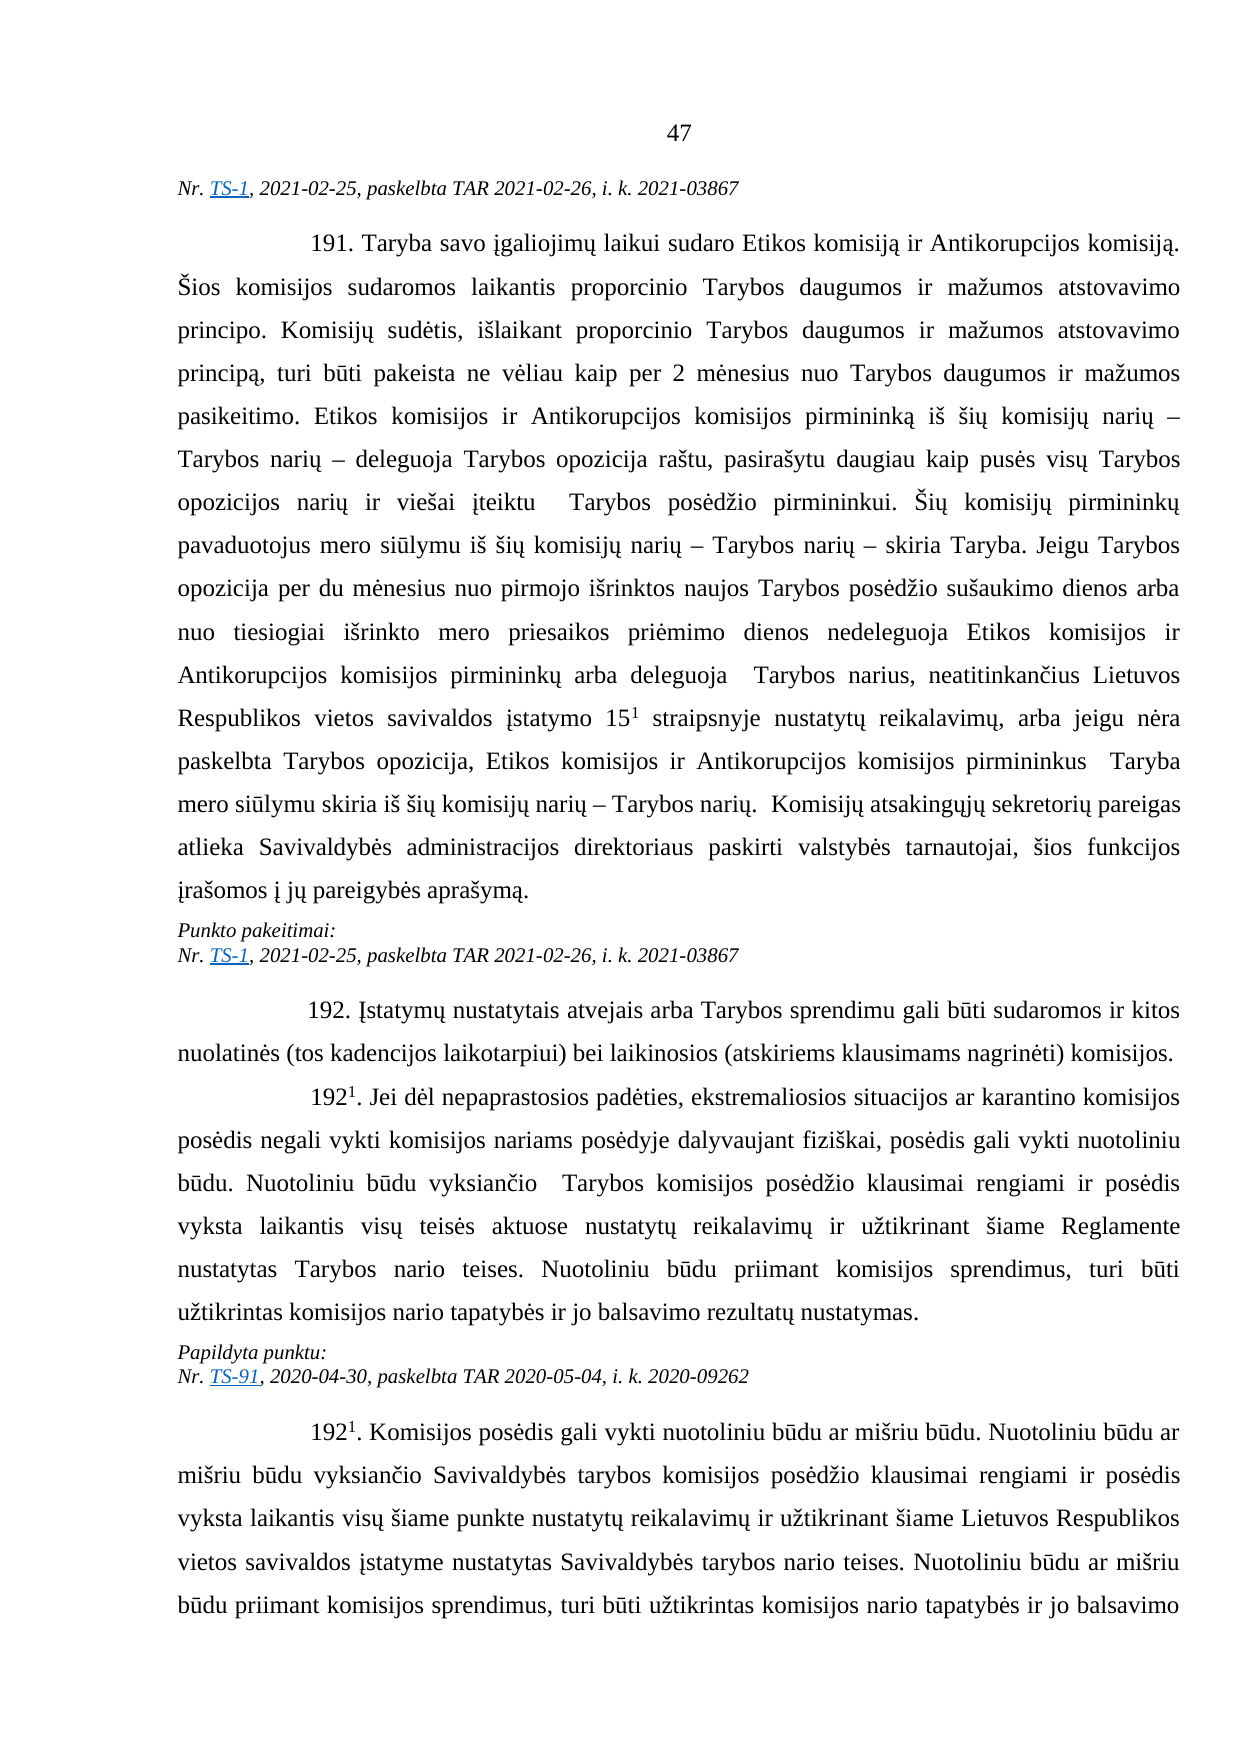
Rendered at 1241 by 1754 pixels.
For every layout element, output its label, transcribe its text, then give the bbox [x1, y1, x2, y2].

text 192. Įstatymų nustatytais atvejais arba Tarybos sprendimu gali būti sudaromos ir kitos nuolatinės (tos kadencijos laikotarpiui) bei laikinosios (atskiriems klausimams nagrinėti) komisijos. [177, 995, 1181, 1067]
text Punkto pakeitimai: [177, 918, 1181, 942]
text 191. Taryba savo įgaliojimų laikui sudaro Etikos komisiją ir Antikorupcijos komisiją. Šios komisijos sudaromos laikantis proporcinio Tarybos daugumos ir mažumos atstovavimo principo. Komisijų sudėtis, išlaikant proporcinio Tarybos daugumos ir mažumos atstovavimo principą, turi būti pakeista ne vėliau kaip per 2 mėnesius nuo Tarybos daugumos ir mažumos pasikeitimo. Etikos komisijos ir Antikorupcijos komisijos pirmininką iš šių komisijų narių – Tarybos narių – deleguoja Tarybos opozicija raštu, pasirašytu daugiau kaip pusės visų Tarybos opozicijos narių ir viešai įteiktu Tarybos posėdžio pirmininkui. Šių komisijų pirmininkų pavaduotojus mero siūlymu iš šių komisijų narių – Tarybos narių – skiria Taryba. Jeigu Tarybos opozicija per du mėnesius nuo pirmojo išrinktos naujos Tarybos posėdžio sušaukimo dienos arba nuo tiesiogiai išrinkto mero priesaikos priėmimo dienos nedeleguoja Etikos komisijos ir Antikorupcijos komisijos pirmininkų arba deleguoja Tarybos narius, neatitinkančius Lietuvos Respublikos vietos savivaldos įstatymo 151 straipsnyje nustatytų reikalavimų, arba jeigu nėra paskelbta Tarybos opozicija, Etikos komisijos ir Antikorupcijos komisijos pirmininkus Taryba mero siūlymu skiria iš šių komisijų narių – Tarybos narių. Komisijų atsakingųjų sekretorių pareigas atlieka Savivaldybės administracijos direktoriaus paskirti valstybės tarnautojai, šios funkcijos įrašomos į jų pareigybės aprašymą. [177, 228, 1181, 904]
text 1921. Komisijos posėdis gali vykti nuotoliniu būdu ar mišriu būdu. Nuotoliniu būdu ar mišriu būdu vyksiančio Savivaldybės tarybos komisijos posėdžio klausimai rengiami ir posėdis vyksta laikantis visų šiame punkte nustatytų reikalavimų ir užtikrinant šiame Lietuvos Respublikos vietos savivaldos įstatyme nustatytas Savivaldybės tarybos nario teises. Nuotoliniu būdu ar mišriu būdu priimant komisijos sprendimus, turi būti užtikrintas komisijos nario tapatybės ir jo balsavimo [177, 1417, 1181, 1618]
text Papildyta punktu: [177, 1340, 1181, 1364]
text 1921. Jei dėl nepaprastosios padėties, ekstremaliosios situacijos ar karantino komisijos posėdis negali vykti komisijos nariams posėdyje dalyvaujant fiziškai, posėdis gali vykti nuotoliniu būdu. Nuotoliniu būdu vyksiančio Tarybos komisijos posėdžio klausimai rengiami ir posėdis vyksta laikantis visų teisės aktuose nustatytų reikalavimų ir užtikrinant šiame Reglamente nustatytas Tarybos nario teises. Nuotoliniu būdu priimant komisijos sprendimus, turi būti užtikrintas komisijos nario tapatybės ir jo balsavimo rezultatų nustatymas. [177, 1082, 1181, 1326]
text Nr. TS-1, 2021-02-25, paskelbta TAR 2021-02-26, i. k. 2021-03867 [177, 942, 1181, 967]
text Nr. TS-1, 2021-02-25, paskelbta TAR 2021-02-26, i. k. 2021-03867 [177, 176, 1181, 200]
text Nr. TS-91, 2020-04-30, paskelbta TAR 2020-05-04, i. k. 2020-09262 [177, 1364, 1181, 1388]
